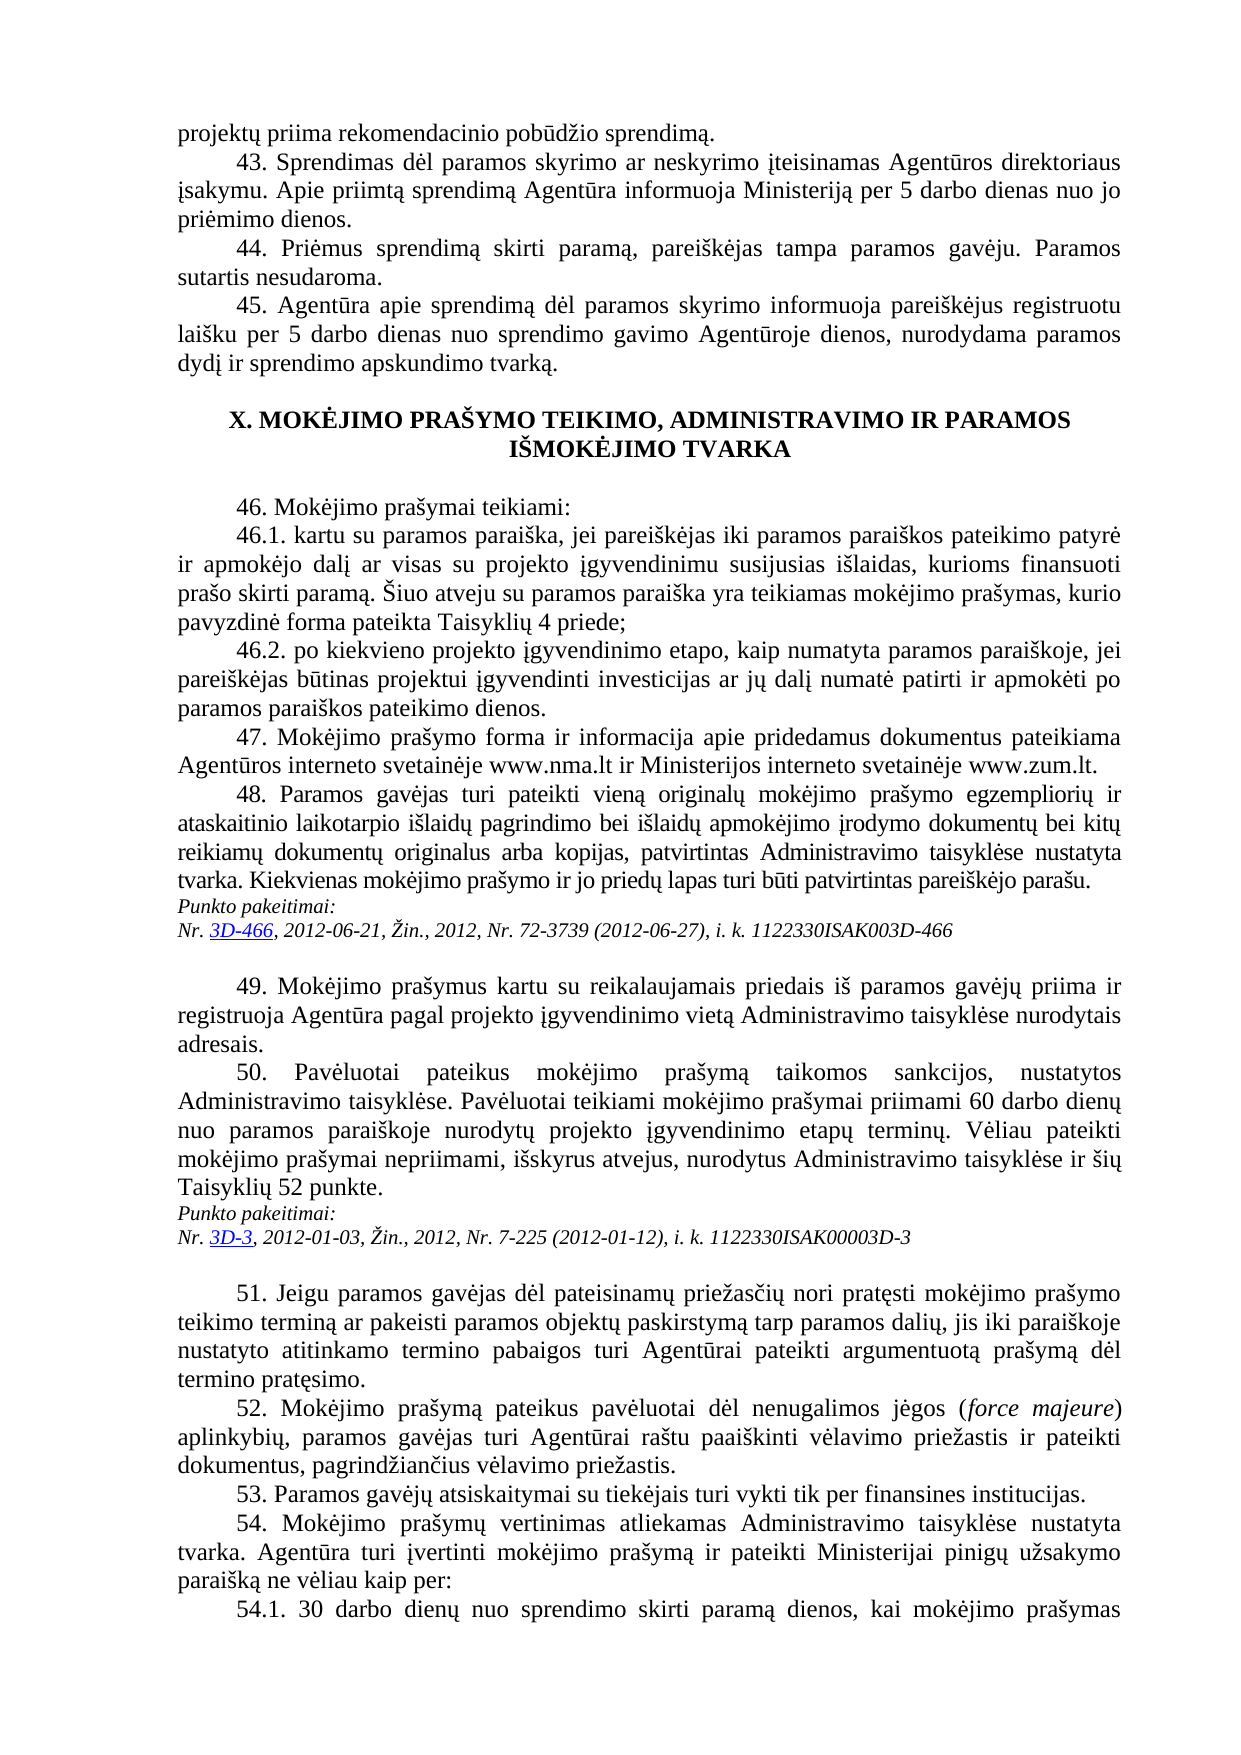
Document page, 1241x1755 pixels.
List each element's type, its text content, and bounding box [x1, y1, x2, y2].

text 46.2. po kiekvieno projekto įgyvendinimo etapo, kaip numatyta paramos paraiškoje, jei pareiškėjas būtinas projektui įgyvendinti investicijas ar jų dalį numatė patirti ir apmokėti po paramos paraiškos pateikimo dienos. [177, 636, 1122, 722]
text 46.1. kartu su paramos paraiška, jei pareiškėjas iki paramos paraiškos pateikimo patyrė ir apmokėjo dalį ar visas su projekto įgyvendinimu susijusias išlaidas, kurioms finansuoti prašo skirti paramą. Šiuo atveju su paramos paraiška yra teikiamas mokėjimo prašymas, kurio pavyzdinė forma pateikta Taisyklių 4 priede; [177, 521, 1122, 636]
text 48. Paramos gavėjas turi pateikti vieną originalų mokėjimo prašymo egzempliorių ir ataskaitinio laikotarpio išlaidų pagrindimo bei išlaidų apmokėjimo įrodymo dokumentų bei kitų reikiamų dokumentų originalus arba kopijas, patvirtintas Administravimo taisyklėse nustatyta tvarka. Kiekvienas mokėjimo prašymo ir jo priedų lapas turi būti patvirtintas pareiškėjo parašu. [177, 779, 1122, 894]
text 54.1. 30 darbo dienų nuo sprendimo skirti paramą dienos, kai mokėjimo prašymas [177, 1594, 1122, 1623]
text 47. Mokėjimo prašymo forma ir informacija apie pridedamus dokumentus pateikiama Agentūros interneto svetainėje www.nma.lt ir Ministerijos interneto svetainėje www.zum.lt. [177, 722, 1122, 779]
text 50. Pavėluotai pateikus mokėjimo prašymą taikomos sankcijos, nustatytos Administravimo taisyklėse. Pavėluotai teikiami mokėjimo prašymai priimami 60 darbo dienų nuo paramos paraiškoje nurodytų projekto įgyvendinimo etapų terminų. Vėliau pateikti mokėjimo prašymai nepriimami, išskyrus atvejus, nurodytus Administravimo taisyklėse ir šių Taisyklių 52 punkte. [177, 1057, 1122, 1201]
text 45. Agentūra apie sprendimą dėl paramos skyrimo informuoja pareiškėjus registruotu laišku per 5 darbo dienas nuo sprendimo gavimo Agentūroje dienos, nurodydama paramos dydį ir sprendimo apskundimo tvarką. [177, 291, 1122, 377]
text 43. Sprendimas dėl paramos skyrimo ar neskyrimo įteisinamas Agentūros direktoriaus įsakymu. Apie priimtą sprendimą Agentūra informuoja Ministeriją per 5 darbo dienas nuo jo priėmimo dienos. [177, 147, 1122, 233]
text 52. Mokėjimo prašymą pateikus pavėluotai dėl nenugalimos jėgos (force majeure) aplinkybių, paramos gavėjas turi Agentūrai raštu paaiškinti vėlavimo priežastis ir pateikti dokumentus, pagrindžiančius vėlavimo priežastis. [177, 1393, 1122, 1479]
text Punkto pakeitimai: [177, 894, 1122, 918]
text Punkto pakeitimai: [177, 1201, 1122, 1225]
text 49. Mokėjimo prašymus kartu su reikalaujamais priedais iš paramos gavėjų priima ir registruoja Agentūra pagal projekto įgyvendinimo vietą Administravimo taisyklėse nurodytais adresais. [177, 971, 1122, 1057]
text projektų priima rekomendacinio pobūdžio sprendimą. [177, 118, 1122, 147]
text 51. Jeigu paramos gavėjas dėl pateisinamų priežasčių nori pratęsti mokėjimo prašymo teikimo terminą ar pakeisti paramos objektų paskirstymą tarp paramos dalių, jis iki paraiškoje nustatyto atitinkamo termino pabaigos turi Agentūrai pateikti argumentuotą prašymą dėl termino pratęsimo. [177, 1278, 1122, 1393]
text Nr. 3D-3, 2012-01-03, Žin., 2012, Nr. 7-225 (2012-01-12), i. k. 1122330ISAK00003D-3 [177, 1225, 1122, 1249]
text 53. Paramos gavėjų atsiskaitymai su tiekėjais turi vykti tik per finansines institucijas. [177, 1479, 1122, 1508]
text 46. Mokėjimo prašymai teikiami: [177, 492, 1122, 521]
text Nr. 3D-466, 2012-06-21, Žin., 2012, Nr. 72-3739 (2012-06-27), i. k. 1122330ISAK003D-466 [177, 918, 1122, 942]
text 54. Mokėjimo prašymų vertinimas atliekamas Administravimo taisyklėse nustatyta tvarka. Agentūra turi įvertinti mokėjimo prašymą ir pateikti Ministerijai pinigų užsakymo paraišką ne vėliau kaip per: [177, 1508, 1122, 1594]
text X. MOKĖJIMO PRAŠYMO TEIKIMO, ADMINISTRAVIMO IR PARAMOS IŠMOKĖJIMO TVARKA [177, 406, 1122, 463]
text 44. Priėmus sprendimą skirti paramą, pareiškėjas tampa paramos gavėju. Paramos sutartis nesudaroma. [177, 233, 1122, 291]
